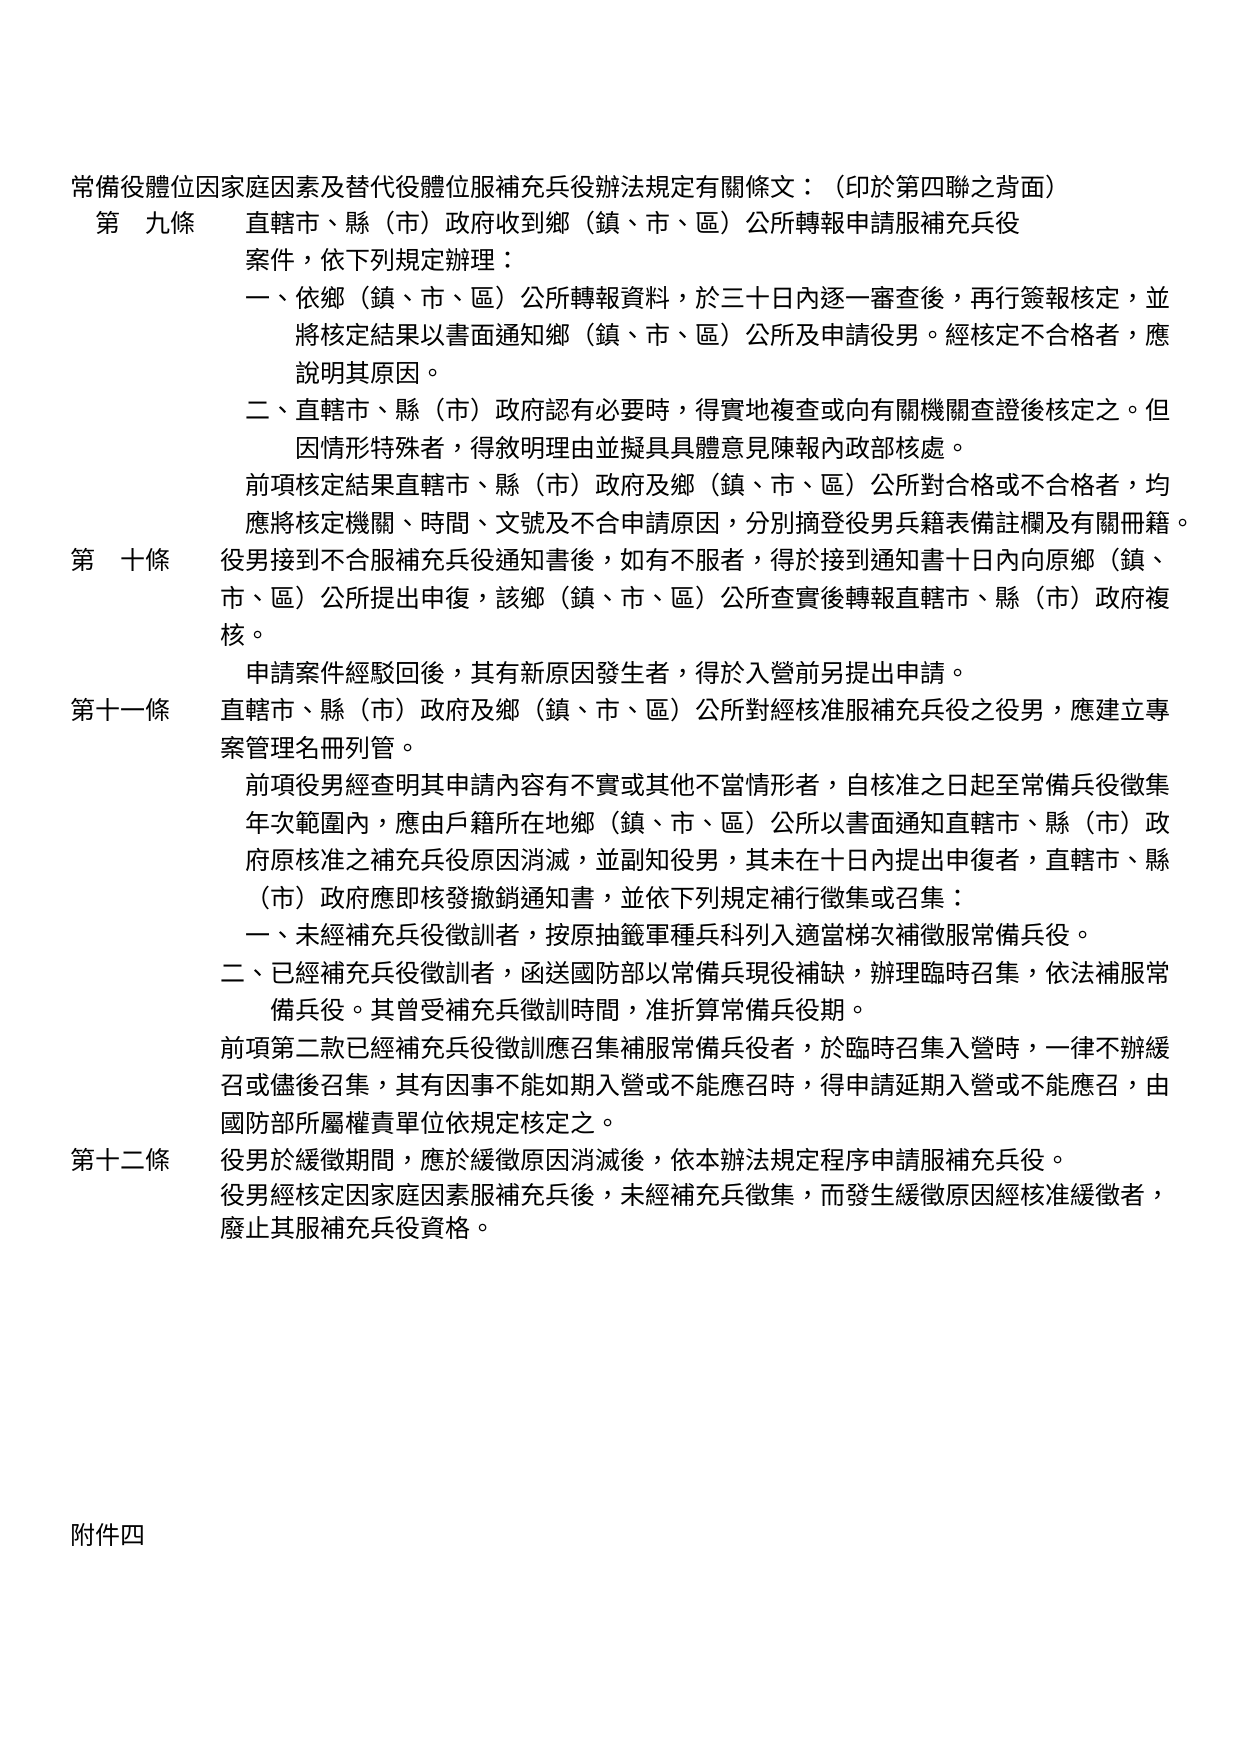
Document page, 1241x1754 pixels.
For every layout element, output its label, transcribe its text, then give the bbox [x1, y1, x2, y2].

text 附件四 [70, 1515, 1170, 1553]
text 前項第二款已經補充兵役徵訓應召集補服常備兵役者，於臨時召集入營時，一律不辦緩召或儘後召集，其有因事不能如期入營或不能應召時，得申請延期入營或不能應召，由國防部所屬權責單位依規定核定之。 [220, 1028, 1170, 1140]
text 第十二條 役男於緩徵期間，應於緩徵原因消滅後，依本辦法規定程序申請服補充兵役。 [70, 1140, 1170, 1178]
text 二、直轄市、縣（市）政府認有必要時，得實地複查或向有關機關查證後核定之。但因情形特殊者，得敘明理由並擬具具體意見陳報內政部核處。 [228, 390, 1170, 465]
text 前項役男經查明其申請內容有不實或其他不當情形者，自核准之日起至常備兵役徵集年次範圍內，應由戶籍所在地鄉（鎮、市、區）公所以書面通知直轄市、縣（市）政府原核准之補充兵役原因消滅，並副知役男，其未在十日內提出申復者，直轄市、縣（市）政府應即核發撤銷通知書，並依下列規定補行徵集或召集： [228, 765, 1170, 915]
text 二、已經補充兵役徵訓者，函送國防部以常備兵現役補缺，辦理臨時召集，依法補服常備兵役。其曾受補充兵徵訓時間，准折算常備兵役期。 [220, 953, 1170, 1028]
text 第 十條 役男接到不合服補充兵役通知書後，如有不服者，得於接到通知書十日內向原鄉（鎮、市、區）公所提出申復，該鄉（鎮、市、區）公所查實後轉報直轄市、縣（市）政府複核。 [70, 540, 1170, 653]
text 第 九條 直轄市、縣（市）政府收到鄉（鎮、市、區）公所轉報申請服補充兵役 [71, 203, 1170, 240]
text 第十一條 直轄市、縣（市）政府及鄉（鎮、市、區）公所對經核准服補充兵役之役男，應建立專案管理名冊列管。 [70, 690, 1170, 765]
text 一、依鄉（鎮、市、區）公所轉報資料，於三十日內逐一審查後，再行簽報核定，並將核定結果以書面通知鄉（鎮、市、區）公所及申請役男。經核定不合格者，應說明其原因。 [228, 278, 1170, 390]
text 一、未經補充兵役徵訓者，按原抽籤軍種兵科列入適當梯次補徵服常備兵役。 [70, 915, 1170, 953]
text 前項核定結果直轄市、縣（市）政府及鄉（鎮、市、區）公所對合格或不合格者，均應將核定機關、時間、文號及不合申請原因，分別摘登役男兵籍表備註欄及有關冊籍。 [228, 465, 1170, 540]
text 案件，依下列規定辦理： [152, 240, 1170, 278]
text 常備役體位因家庭因素及替代役體位服補充兵役辦法規定有關條文：（印於第四聯之背面） [70, 171, 1170, 203]
text 役男經核定因家庭因素服補充兵後，未經補充兵徵集，而發生緩徵原因經核准緩徵者，廢止其服補充兵役資格。 [220, 1178, 1170, 1244]
text 申請案件經駁回後，其有新原因發生者，得於入營前另提出申請。 [70, 653, 1170, 690]
